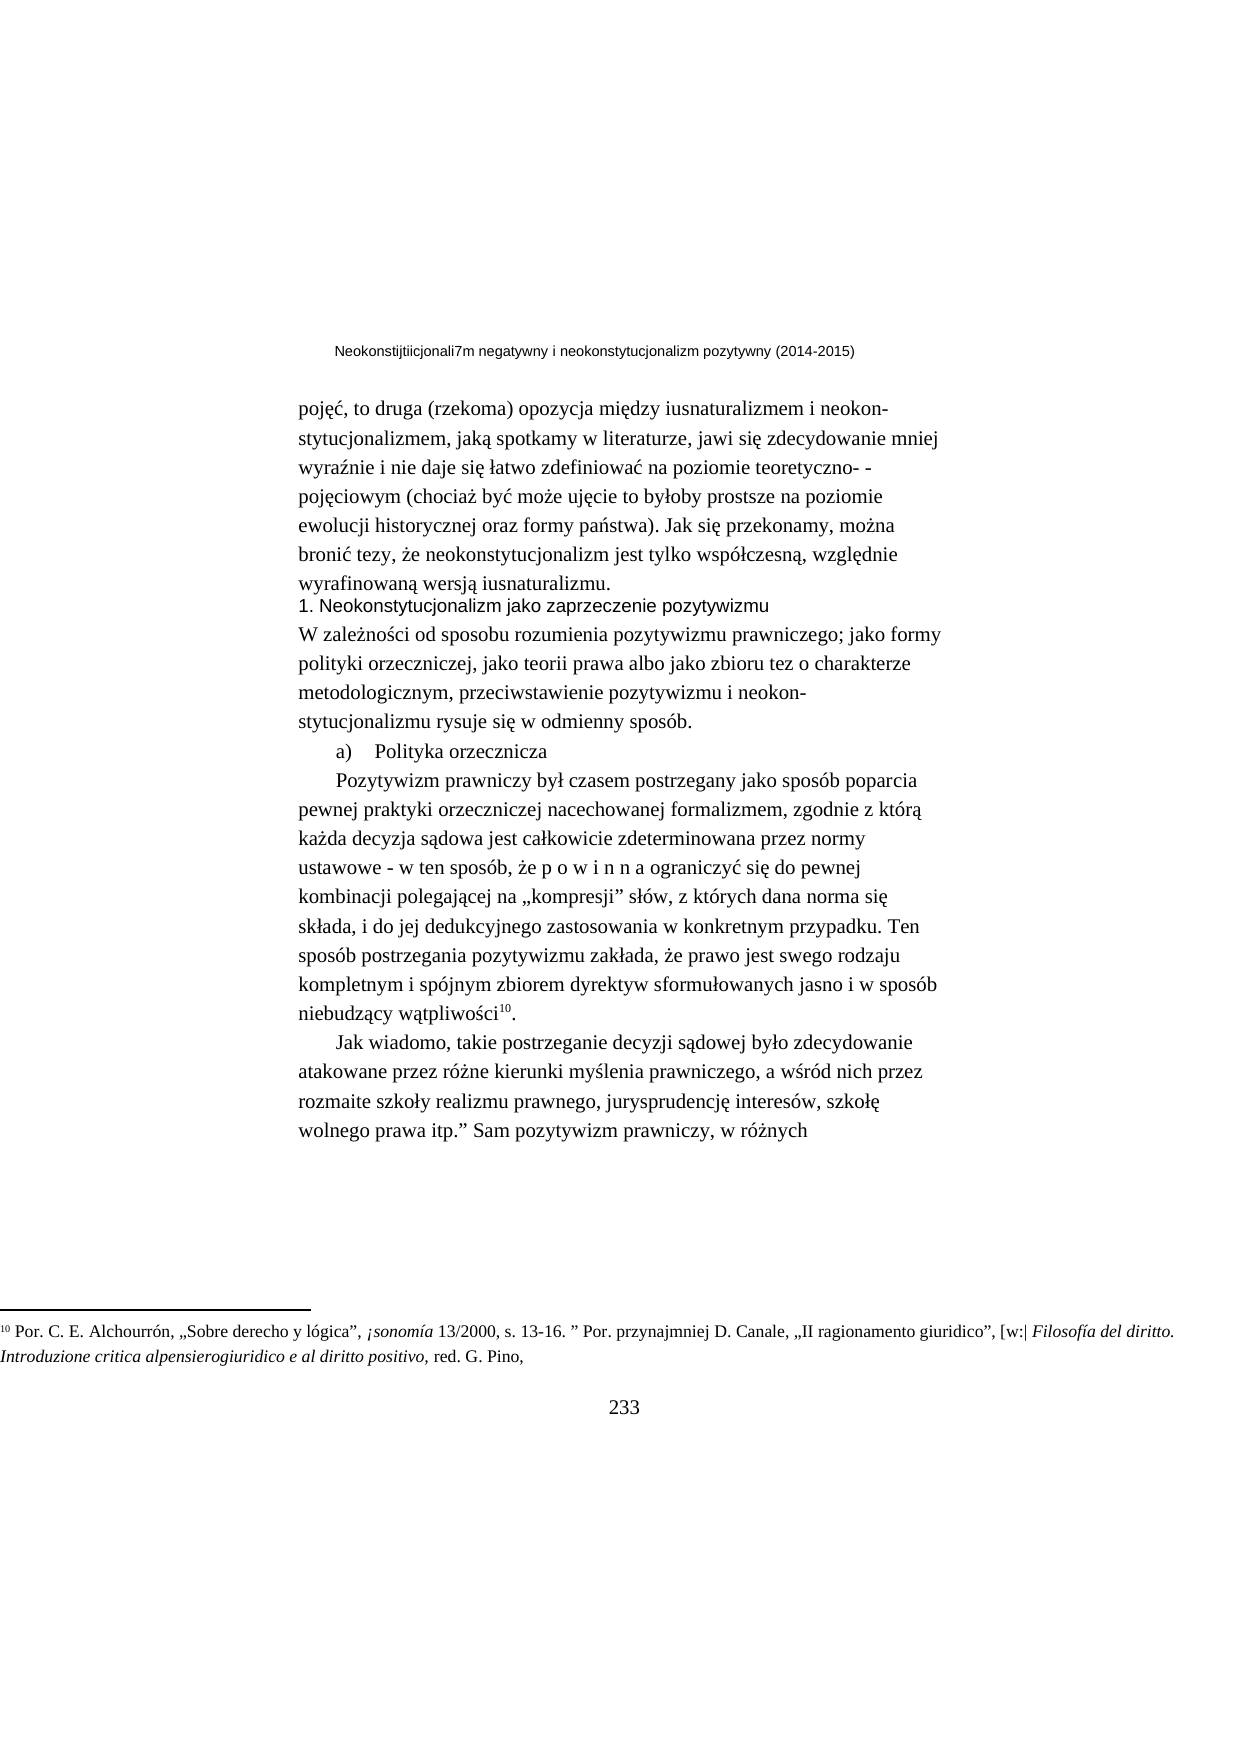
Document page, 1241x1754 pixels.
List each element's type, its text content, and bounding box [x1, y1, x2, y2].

text Jak wiadomo, takie postrzeganie decyzji sądowej było zdecydowanie atakowane przez różne kierunki myślenia prawniczego, a wśród nich przez rozmaite szkoły realizmu prawnego, jurysprudencję interesów, szkołę wolnego prawa itp.” Sam pozytywizm prawniczy, w różnych [298, 1025, 943, 1142]
text 1. Neokonstytucjonalizm jako zaprzeczenie pozytywizmu [298, 595, 943, 617]
text pojęć, to druga (rzekoma) opozycja między iusnaturalizmem i neokon- stytucjonalizmem, jaką spotkamy w literaturze, jawi się zdecydowanie mniej wyraźnie i nie daje się łatwo zdefiniować na poziomie teoretyczno- -pojęciowym (chociaż być może ujęcie to byłoby prostsze na poziomie ewolucji historycznej oraz formy państwa). Jak się przekonamy, można bronić tezy, że neokonstytucjonalizm jest tylko współczesną, względnie wyrafinowaną wersją iusnaturalizmu. [298, 391, 943, 595]
text Por. C. E. Alchourrón, „Sobre derecho y lógica”, ¡sonomía 13/2000, s. 13-16. ” Por. przynajmniej D. Canale, „II ragionamento giuridico”, [w:| Filosofía del diritto. Introduzione critica alpensierogiuridico e al diritto positivo, red. G. Pino, [0, 1316, 1241, 1367]
list Polityka orzecznicza [298, 733, 943, 763]
text W zależności od sposobu rozumienia pozytywizmu prawniczego; jako formy polityki orzeczniczej, jako teorii prawa albo jako zbioru tez o cha­rakterze metodologicznym, przeciwstawienie pozytywizmu i neokon- stytucjonalizmu rysuje się w odmienny sposób. [298, 617, 943, 733]
text Pozytywizm prawniczy był czasem postrzegany jako sposób popar­cia pewnej praktyki orzeczniczej nacechowanej formalizmem, zgodnie z którą każda decyzja sądowa jest całkowicie zdeterminowana przez normy ustawowe - w ten sposób, że p o w i n n a ograniczyć się do pewnej kombinacji polegającej na „kompresji” słów, z których dana norma się składa, i do jej dedukcyjnego zastosowania w konkretnym przypadku. Ten sposób postrzegania pozytywizmu zakłada, że prawo jest swego rodzaju kompletnym i spójnym zbiorem dyrektyw sformułowanych jasno i w sposób niebudzący wątpliwości. [298, 763, 943, 1025]
